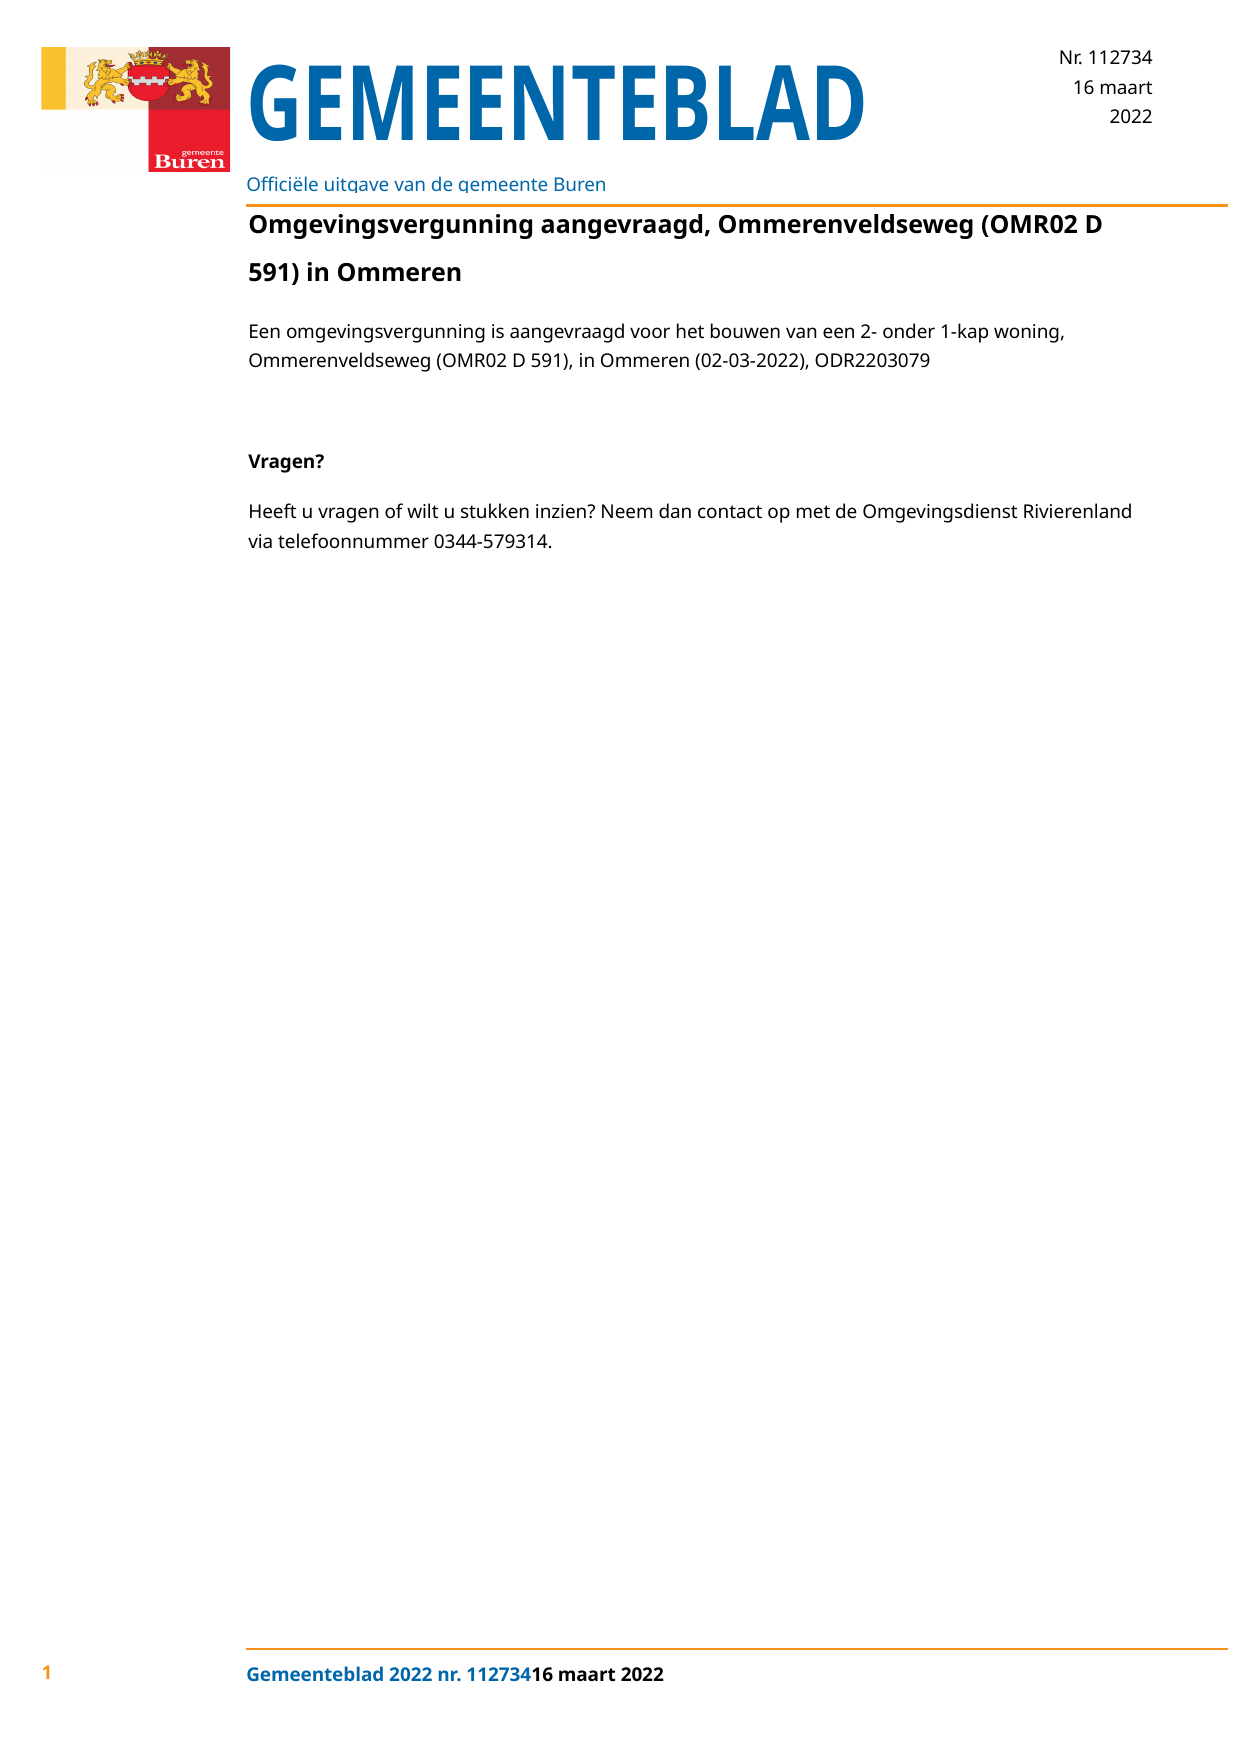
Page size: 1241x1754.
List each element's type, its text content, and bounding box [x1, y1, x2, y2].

text Vragen? [248, 448, 1152, 474]
text Omgevingsvergunning aangevraagd, Ommerenveldseweg (OMR02 D 591) in Ommeren [248, 207, 1152, 288]
text Een omgevingsvergunning is aangevraagd voor het bouwen van een 2- onder 1-kap woning, Ommerenveldseweg (OMR02 D 591), in Ommeren (02-03-2022), ODR2203079 [248, 318, 1152, 373]
picture [41, 47, 231, 172]
text Heeft u vragen of wilt u stukken inzien? Neem dan contact op met de Omgevingsdienst Rivierenland via telefoonnummer 0344-579314. [248, 499, 1152, 554]
